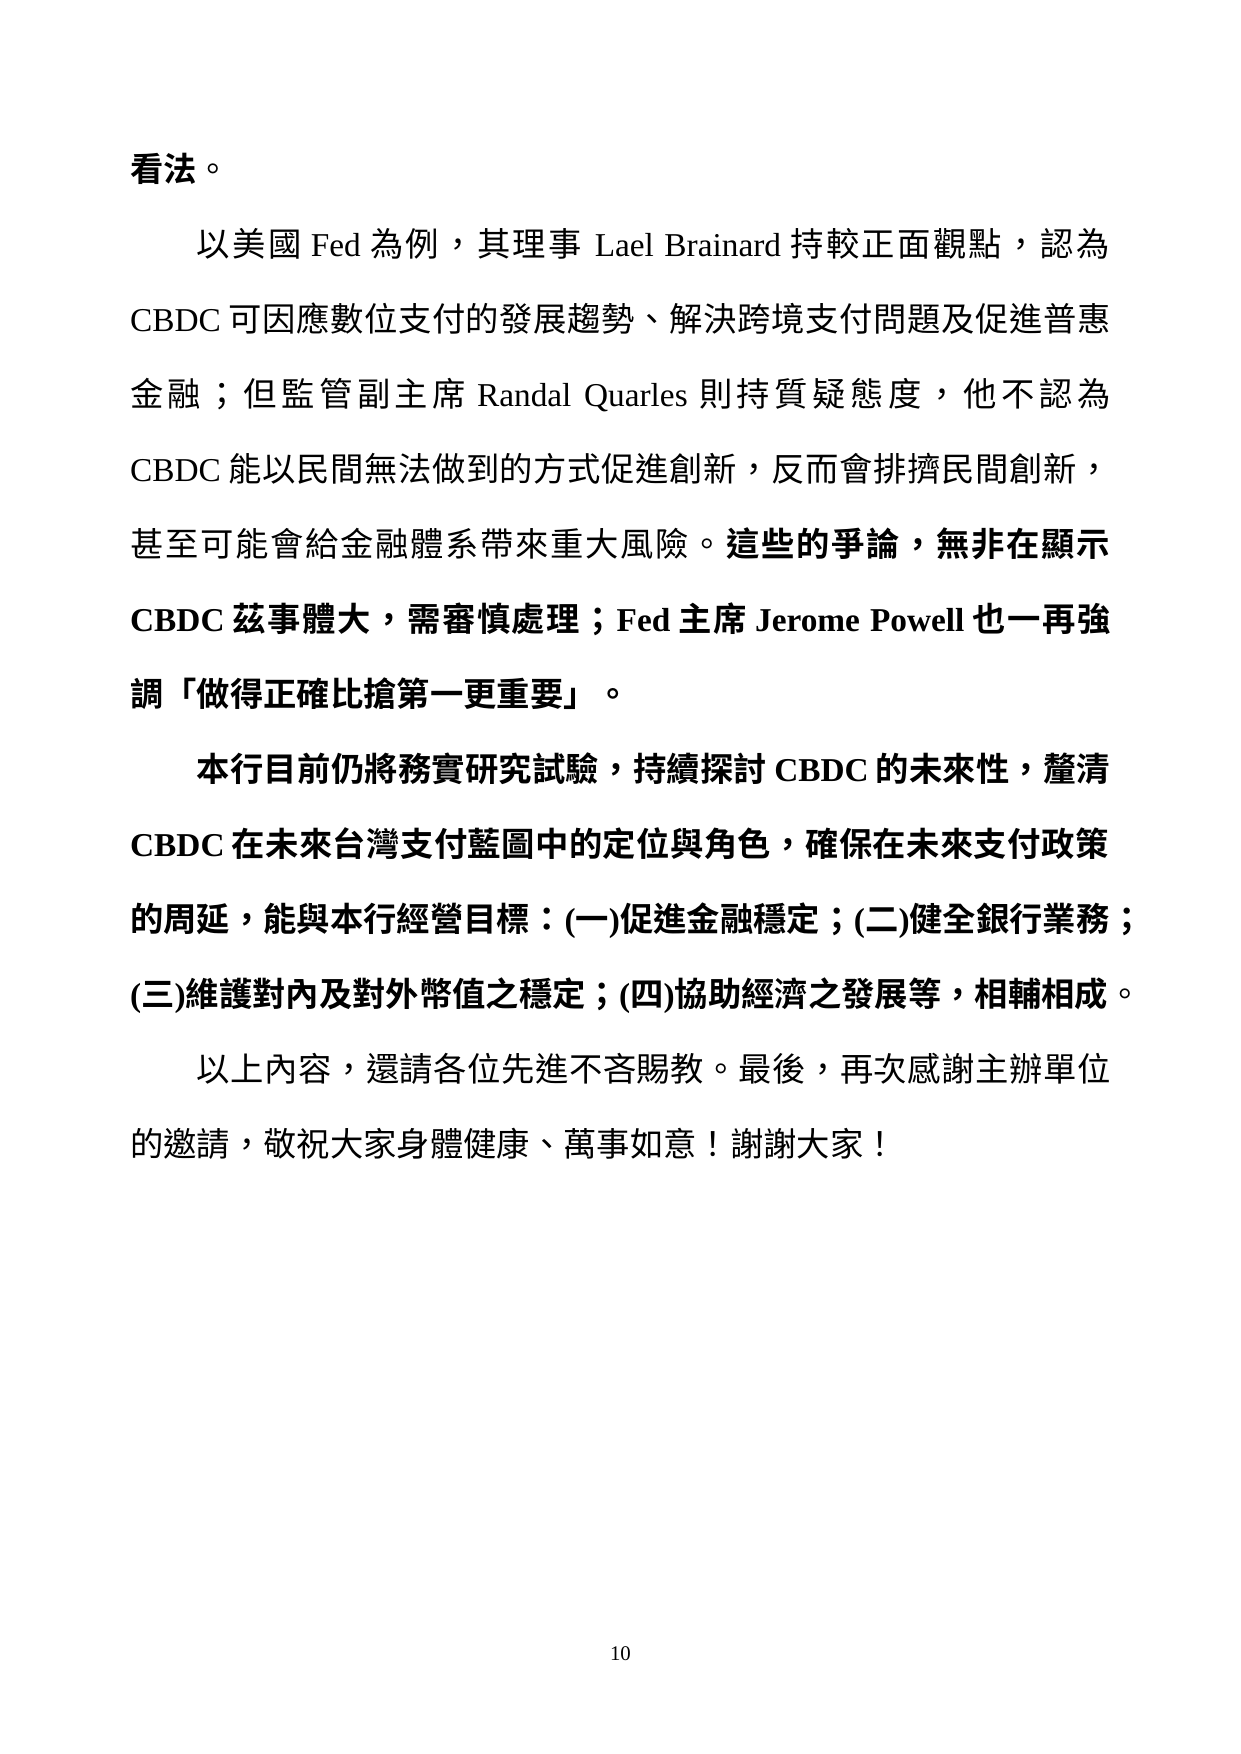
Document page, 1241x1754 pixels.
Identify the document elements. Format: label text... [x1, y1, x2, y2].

text 以美國Fed為例，其理事 Lael Brainard持較正面觀點，認為CBDC可因應數位支付的發展趨勢、解決跨境支付問題及促進普惠金融；但監管副主席Randal Quarles則持質疑態度，他不認為CBDC能以民間無法做到的方式促進創新，反而會排擠民間創新，甚至可能會給金融體系帶來重大風險。這些的爭論，無非在顯示CBDC茲事體大，需審慎處理；Fed主席Jerome Powell也一再強調「做得正確比搶第一更重要」。 [130, 205, 1110, 730]
text 本行目前仍將務實研究試驗，持續探討CBDC的未來性，釐清CBDC在未來台灣支付藍圖中的定位與角色，確保在未來支付政策的周延，能與本行經營目標：(一)促進金融穩定；(二)健全銀行業務；(三)維護對內及對外幣值之穩定；(四)協助經濟之發展等，相輔相成。 [130, 730, 1110, 1030]
text 以上內容，還請各位先進不吝賜教。最後，再次感謝主辦單位的邀請，敬祝大家身體健康、萬事如意！謝謝大家！ [130, 1030, 1110, 1180]
text 看法。 [130, 130, 1110, 205]
